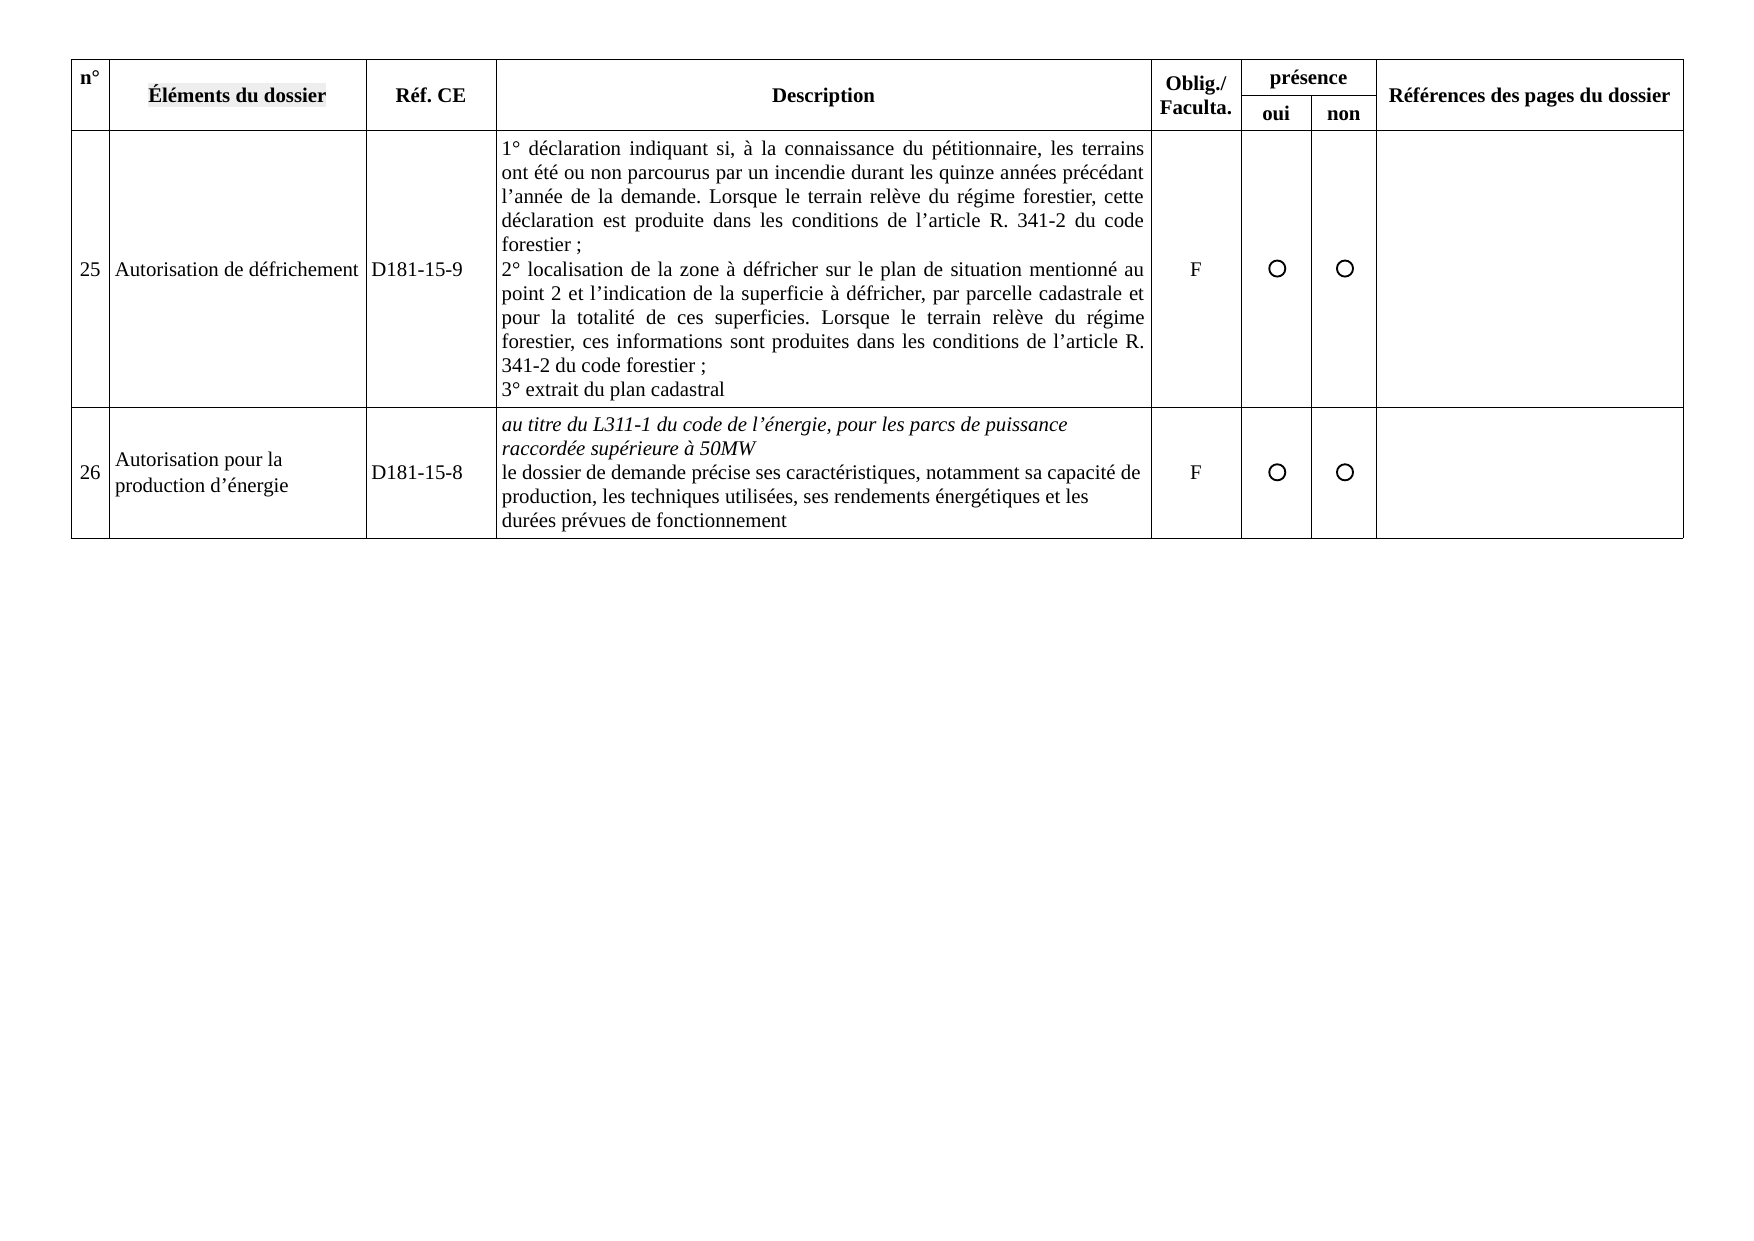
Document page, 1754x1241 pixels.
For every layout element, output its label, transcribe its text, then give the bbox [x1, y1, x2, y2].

table_cell [1242, 408, 1311, 538]
table_cell [1242, 131, 1311, 407]
table_header n° [72, 60, 109, 130]
table_cell 1° déclaration indiquant si, à la connaissance du pétitionnaire, les terrains ont été ou non parcourus par un incendie durant les quinze années précédant l’année de la demande. Lorsque le terrain relève du régime forestier, cette déclaration est produite dans les conditions de l’article R. 341-2 du code forestier ; 2° localisation de la zone à défricher sur le plan de situation mentionné au point 2 et l’indication de la superficie à défricher, par parcelle cadastrale et pour la totalité de ces superficies. Lorsque le terrain relève du régime forestier, ces informations sont produites dans les conditions de l’article R. 341-2 du code forestier ; 3° extrait du plan cadastral [497, 131, 1151, 407]
table_cell 25 [72, 131, 109, 407]
table_cell F [1152, 408, 1241, 538]
table_header Oblig./ Faculta. [1152, 60, 1241, 130]
table_cell [1377, 131, 1683, 407]
table_cell F [1152, 131, 1241, 407]
table_cell [1312, 408, 1376, 538]
table_cell [1312, 131, 1376, 407]
table_cell Autorisation pour la production d’énergie [110, 408, 366, 538]
table_cell non [1312, 96, 1376, 130]
table_cell au titre du L311-1 du code de l’énergie, pour les parcs de puissance raccordée supérieure à 50MW le dossier de demande précise ses caractéristiques, notamment sa capacité de production, les techniques utilisées, ses rendements énergétiques et les durées prévues de fonctionnement [497, 408, 1151, 538]
table_header présence [1242, 60, 1376, 95]
table_header Réf. CE [367, 60, 496, 130]
table_header Éléments du dossier [110, 60, 366, 130]
table_header Références des pages du dossier [1377, 60, 1683, 130]
table_cell Autorisation de défrichement [110, 131, 366, 407]
table_header Description [497, 60, 1151, 130]
table_cell 26 [72, 408, 109, 538]
table_cell D181-15-9 [367, 131, 496, 407]
table_cell oui [1242, 96, 1311, 130]
table_cell D181-15-8 [367, 408, 496, 538]
table_cell [1377, 408, 1683, 538]
